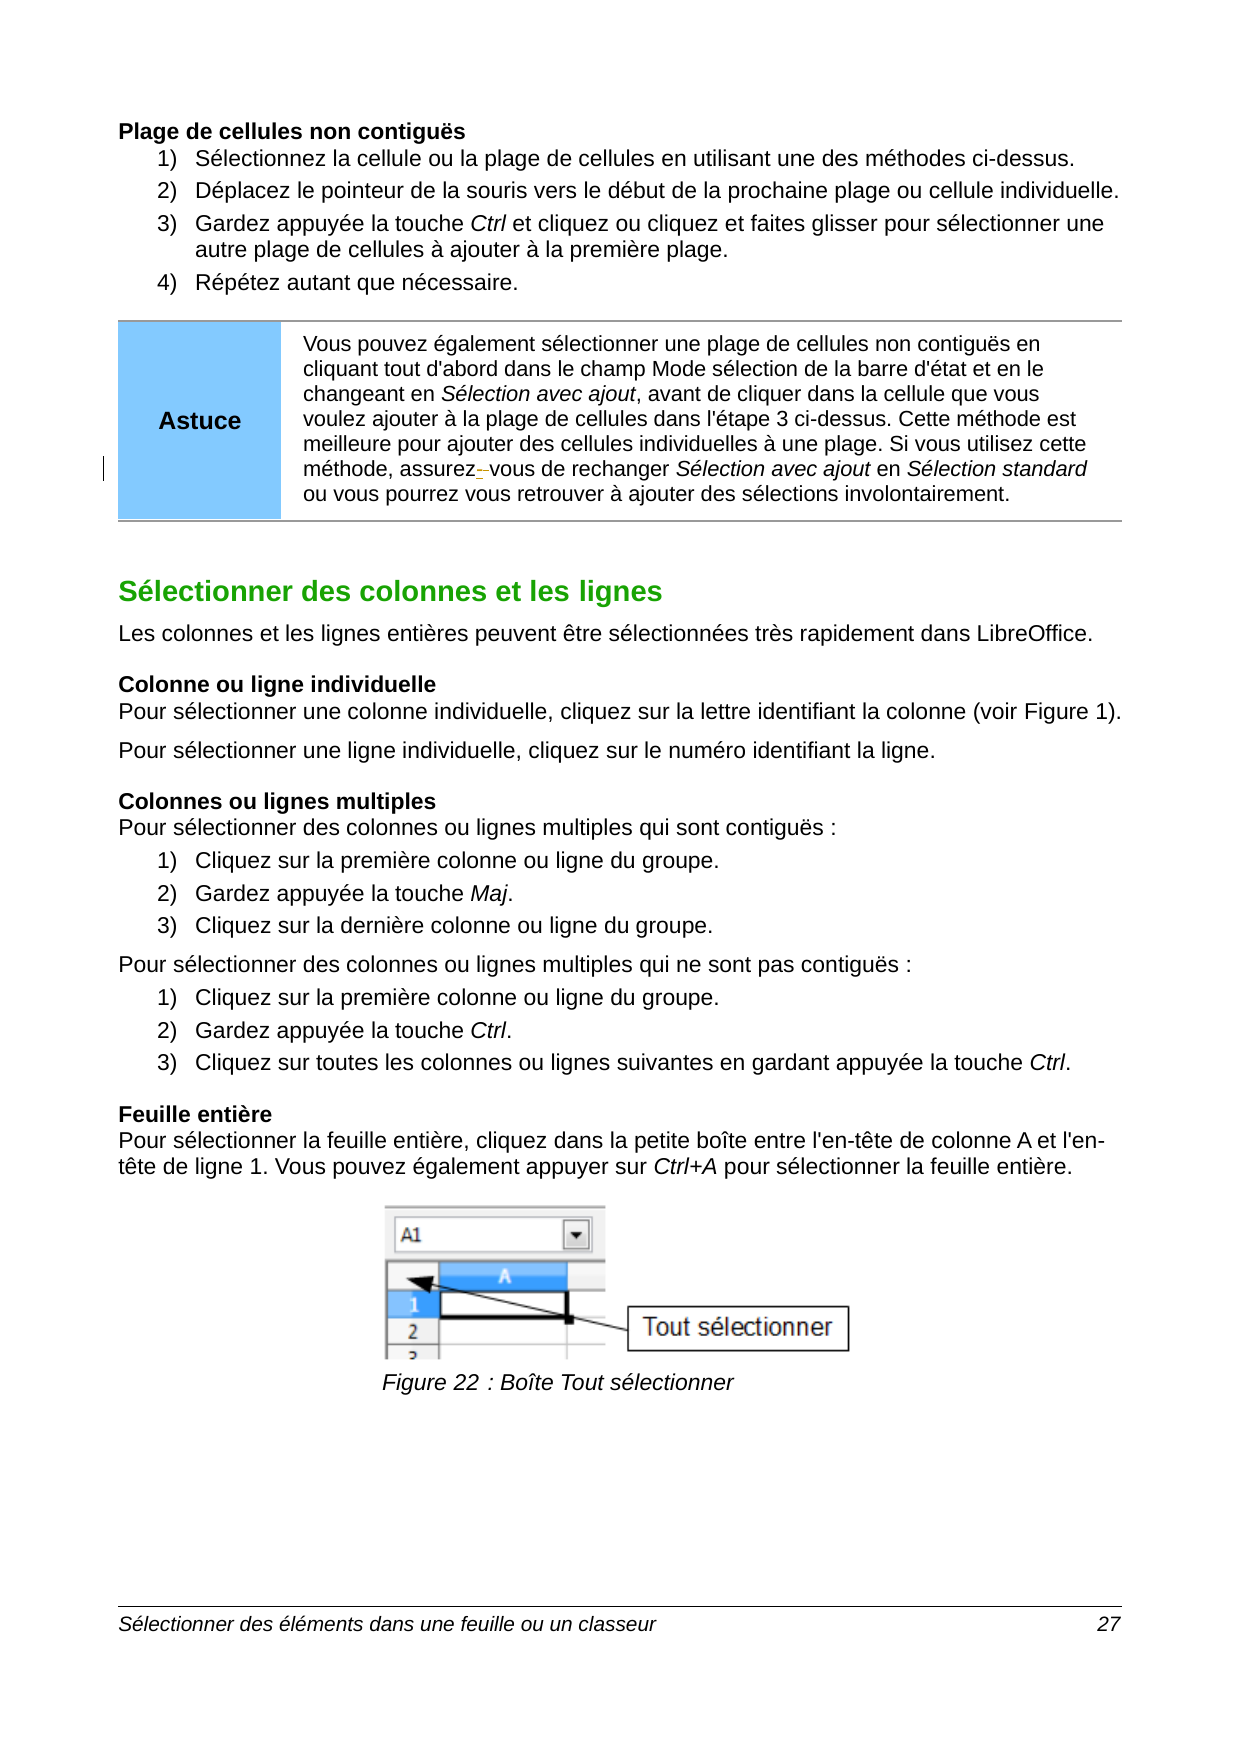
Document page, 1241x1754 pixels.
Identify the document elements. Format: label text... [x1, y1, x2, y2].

text Figure 22 : Boîte Tout sélectionner [382, 1369, 858, 1395]
table_header Vous pouvez également sélectionner une plage de cellules non contiguës en cliquant tout d'abord dans le champ Mode sélection de la barre d'état et en le changeant en Sélection avec ajout, avant de cliquer dans la cellule que vous voulez ajouter à la plage de cellules dans l'étape 3 ci-dessus. Cette méthode est meilleure pour ajouter des cellules individuelles à une plage. Si vous utilisez cette méthode, assurez-vous de rechanger Sélection avec ajout en Sélection standard ou vous pourrez vous retrouver à ajouter des sélections involontairement. [281, 322, 1122, 519]
subtitle Sélectionner des colonnes et les lignes [118, 574, 1122, 608]
text Colonnes ou lignes multiples [118, 788, 1122, 814]
picture [382, 1204, 859, 1369]
text Plage de cellules non contiguës [118, 118, 1122, 144]
list Cliquez sur la première colonne ou ligne du groupe. [177, 847, 1122, 873]
table_header Astuce [118, 322, 281, 519]
list Répétez autant que nécessaire. [177, 269, 1122, 295]
list Cliquez sur la première colonne ou ligne du groupe. [177, 984, 1122, 1010]
list Sélectionnez la cellule ou la plage de cellules en utilisant une des méthodes ci-dessus. [177, 144, 1122, 171]
list Pour sélectionner des colonnes ou lignes multiples qui ne sont pas contiguës : [118, 951, 1122, 978]
list Cliquez sur toutes les colonnes ou lignes suivantes en gardant appuyée la touche Ctrl. [177, 1049, 1122, 1076]
list Cliquez sur la dernière colonne ou ligne du groupe. [177, 912, 1122, 939]
list Gardez appuyée la touche Ctrl. [177, 1017, 1122, 1043]
text Les colonnes et les lignes entières peuvent être sélectionnées très rapidement dans LibreOffice. [118, 620, 1122, 646]
text Colonne ou ligne individuelle [118, 671, 1122, 698]
list Gardez appuyée la touche Ctrl et cliquez ou cliquez et faites glisser pour sélectionner une autre plage de cellules à ajouter à la première plage. [177, 210, 1122, 262]
list Déplacez le pointeur de la souris vers le début de la prochaine plage ou cellule individuelle. [177, 177, 1122, 203]
text Pour sélectionner la feuille entière, cliquez dans la petite boîte entre l'en-tête de colonne A et l'en-tête de ligne 1. Vous pouvez également appuyer sur Ctrl+A pour sélectionner la feuille entière. [118, 1127, 1122, 1180]
text Pour sélectionner une colonne individuelle, cliquez sur la lettre identifiant la colonne (voir Figure 1). [118, 698, 1122, 724]
list Pour sélectionner des colonnes ou lignes multiples qui sont contiguës : [118, 814, 1122, 841]
text Feuille entière [118, 1101, 1122, 1127]
list Gardez appuyée la touche Maj. [177, 880, 1122, 906]
text Pour sélectionner une ligne individuelle, cliquez sur le numéro identifiant la ligne. [118, 737, 1122, 763]
